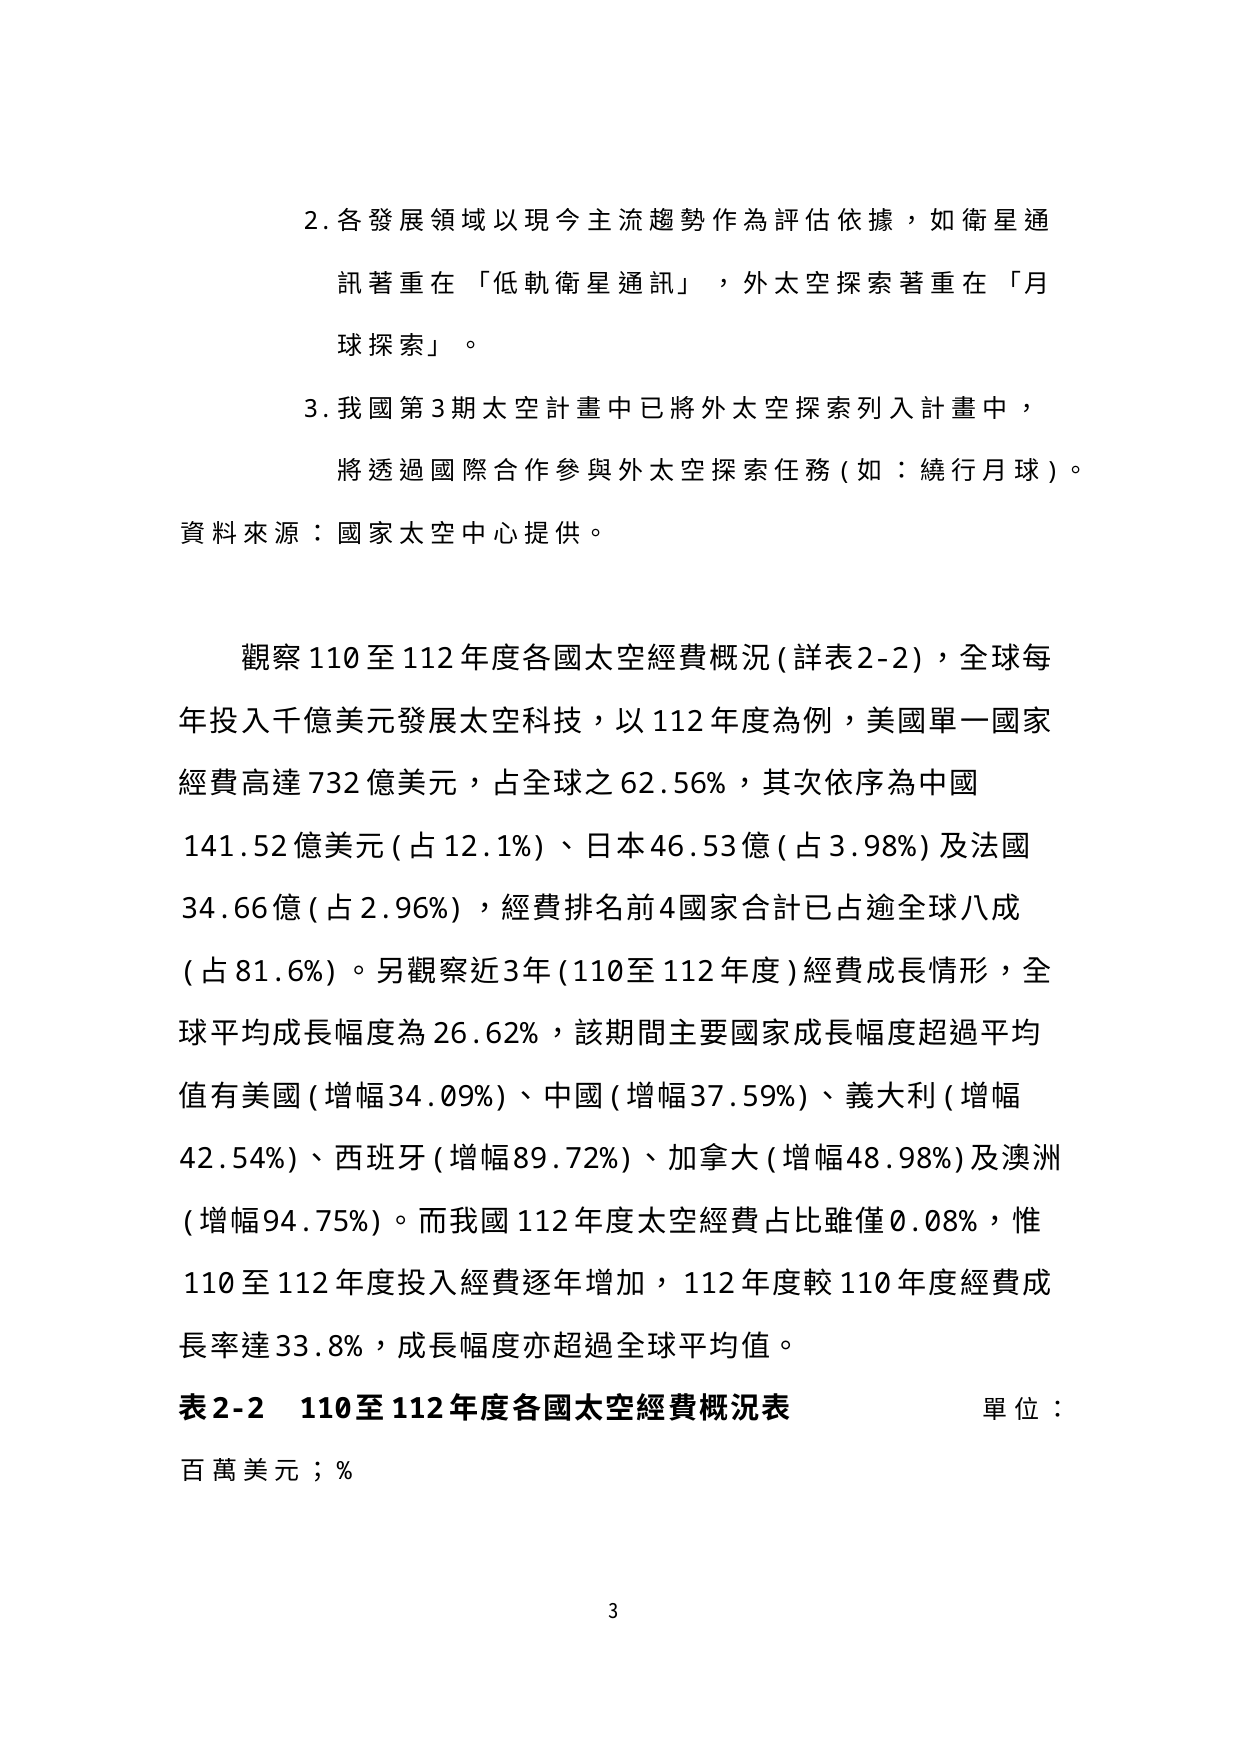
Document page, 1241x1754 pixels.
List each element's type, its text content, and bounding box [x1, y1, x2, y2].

text 3.我國第3期太空計畫中已將外太空探索列入計畫中，將透過國際合作參與外太空探索任務(如：繞行月球)。 [302, 365, 1063, 490]
text 表2-2 110至112年度各國太空經費概況表 單位：百萬美元；% [177, 1365, 1063, 1490]
text 觀察110至112年度各國太空經費概況(詳表2-2)，全球每年投入千億美元發展太空科技，以112年度為例，美國單一國家經費高達732億美元，占全球之62.56%，其次依序為中國141.52億美元(占12.1%)、日本46.53億(占3.98%)及法國34.66億(占2.96%)，經費排名前4國家合計已占逾全球八成(占81.6%)。另觀察近3年(110至112年度)經費成長情形，全球平均成長幅度為26.62%，該期間主要國家成長幅度超過平均值有美國(增幅34.09%)、中國(增幅37.59%)、義大利(增幅42.54%)、西班牙(增幅89.72%)、加拿大(增幅48.98%)及澳洲(增幅94.75%)。而我國112年度太空經費占比雖僅0.08%，惟110至112年度投入經費逐年增加，112年度較110年度經費成長率達33.8%，成長幅度亦超過全球平均值。 [177, 615, 1063, 1365]
text 2.各發展領域以現今主流趨勢作為評估依據，如衛星通訊著重在「低軌衛星通訊」，外太空探索著重在「月球探索」。 [302, 177, 1063, 365]
text 資料來源：國家太空中心提供。 [177, 490, 1063, 552]
